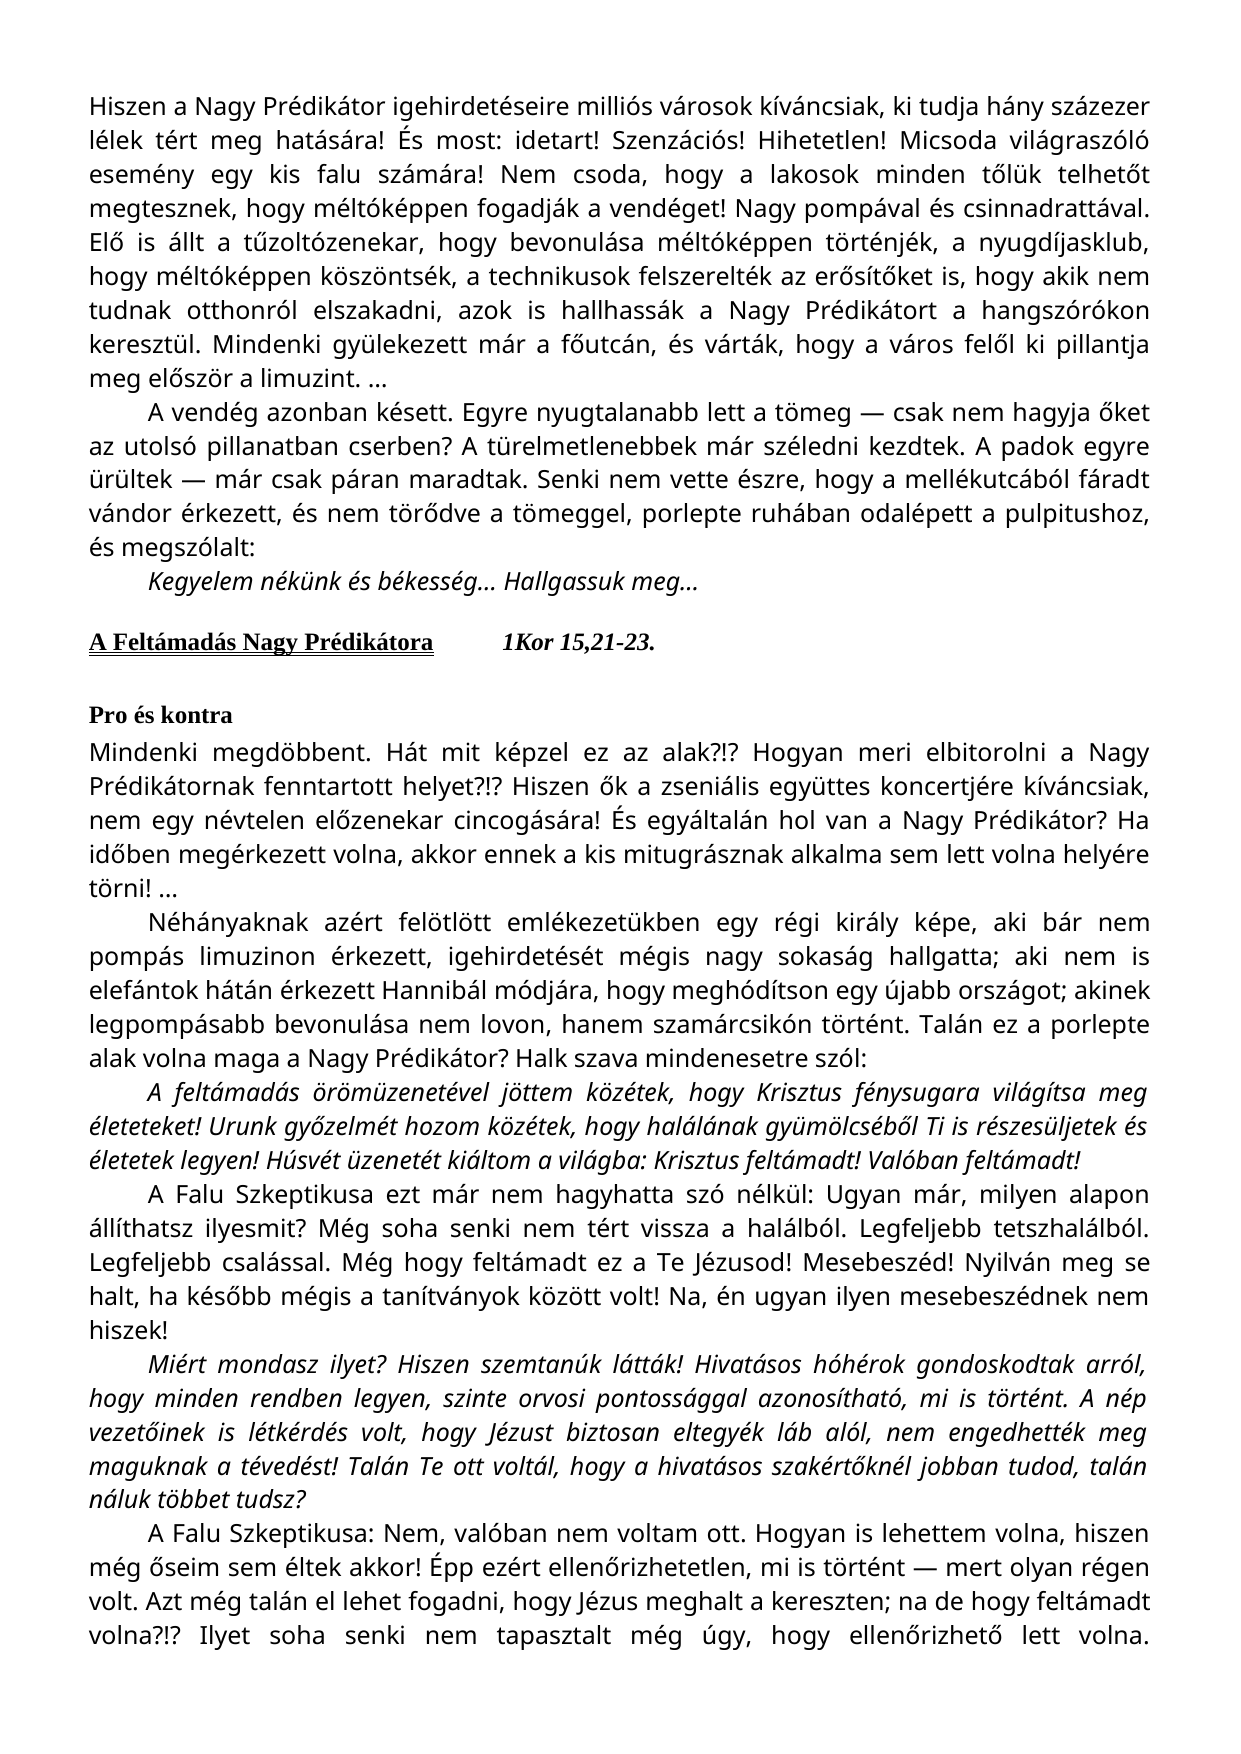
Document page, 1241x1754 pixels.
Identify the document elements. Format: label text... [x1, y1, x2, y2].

text Hiszen a Nagy Prédikátor igehirdetéseire milliós városok kíváncsiak, ki tudja hány százezer lélek tért meg hatására! És most: idetart! Szenzációs! Hihetetlen! Micsoda világraszóló esemény egy kis falu számára! Nem csoda, hogy a lakosok minden tőlük telhetőt megtesznek, hogy méltóképpen fogadják a vendéget! Nagy pompával és csinnadrattával. Elő is állt a tűzoltózenekar, hogy bevonulása méltóképpen történjék, a nyugdíjasklub, hogy méltóképpen köszöntsék, a technikusok felszerelték az erősítőket is, hogy akik nem tudnak otthonról elszakadni, azok is hallhassák a Nagy Prédikátort a hangszórókon keresztül. Mindenki gyülekezett már a főutcán, és várták, hogy a város felől ki pillantja meg először a limuzint. … [88, 88, 1152, 394]
text A Falu Szkeptikusa: Nem, valóban nem voltam ott. Hogyan is lehettem volna, hiszen még őseim sem éltek akkor! Épp ezért ellenőrizhetetlen, mi is történt — mert olyan régen volt. Azt még talán el lehet fogadni, hogy Jézus meghalt a kereszten; na de hogy feltámadt volna?!? Ilyet soha senki nem tapasztalt még úgy, hogy ellenőrizhető lett volna. [88, 1516, 1152, 1652]
text A vendég azonban késett. Egyre nyugtalanabb lett a tömeg — csak nem hagyja őket az utolsó pillanatban cserben? A türelmetlenebbek már széledni kezdtek. A padok egyre ürültek — már csak páran maradtak. Senki nem vette észre, hogy a mellékutcából fáradt vándor érkezett, és nem törődve a tömeggel, porlepte ruhában odalépett a pulpitushoz, és megszólalt: [88, 394, 1152, 564]
text A Falu Szkeptikusa ezt már nem hagyhatta szó nélkül: Ugyan már, milyen alapon állíthatsz ilyesmit? Még soha senki nem tért vissza a halálból. Legfeljebb tetszhalálból. Legfeljebb csalással. Még hogy feltámadt ez a Te Jézusod! Mesebeszéd! Nyilván meg se halt, ha később mégis a tanítványok között volt! Na, én ugyan ilyen mesebeszédnek nem hiszek! [88, 1177, 1152, 1346]
subtitle Pro és kontra [88, 700, 1152, 729]
text A feltámadás örömüzenetével jöttem közétek, hogy Krisztus fénysugara világítsa meg életeteket! Urunk győzelmét hozom közétek, hogy halálának gyümölcséből Ti is részesüljetek és életetek legyen! Húsvét üzenetét kiáltom a világba: Krisztus feltámadt! Valóban feltámadt! [88, 1075, 1152, 1177]
text Mindenki megdöbbent. Hát mit képzel ez az alak?!? Hogyan meri elbitorolni a Nagy Prédikátornak fenntartott helyet?!? Hiszen ők a zseniális együttes koncertjére kíváncsiak, nem egy névtelen előzenekar cincogására! És egyáltalán hol van a Nagy Prédikátor? Ha időben megérkezett volna, akkor ennek a kis mitugrásznak alkalma sem lett volna helyére törni! … [88, 735, 1152, 905]
text Miért mondasz ilyet? Hiszen szemtanúk látták! Hivatásos hóhérok gondoskodtak arról, hogy minden rendben legyen, szinte orvosi pontossággal azonosítható, mi is történt. A nép vezetőinek is létkérdés volt, hogy Jézust biztosan eltegyék láb alól, nem engedhették meg maguknak a tévedést! Talán Te ott voltál, hogy a hivatásos szakértőknél jobban tudod, talán náluk többet tudsz? [88, 1346, 1152, 1516]
text A Feltámadás Nagy Prédikátora 1Kor 15,21-23. [88, 627, 1152, 656]
text Néhányaknak azért felötlött emlékezetükben egy régi király képe, aki bár nem pompás limuzinon érkezett, igehirdetését mégis nagy sokaság hallgatta; aki nem is elefántok hátán érkezett Hannibál módjára, hogy meghódítson egy újabb országot; akinek legpompásabb bevonulása nem lovon, hanem szamárcsikón történt. Talán ez a porlepte alak volna maga a Nagy Prédikátor? Halk szava mindenesetre szól: [88, 905, 1152, 1075]
text Kegyelem nékünk és békesség… Hallgassuk meg… [88, 564, 1152, 598]
